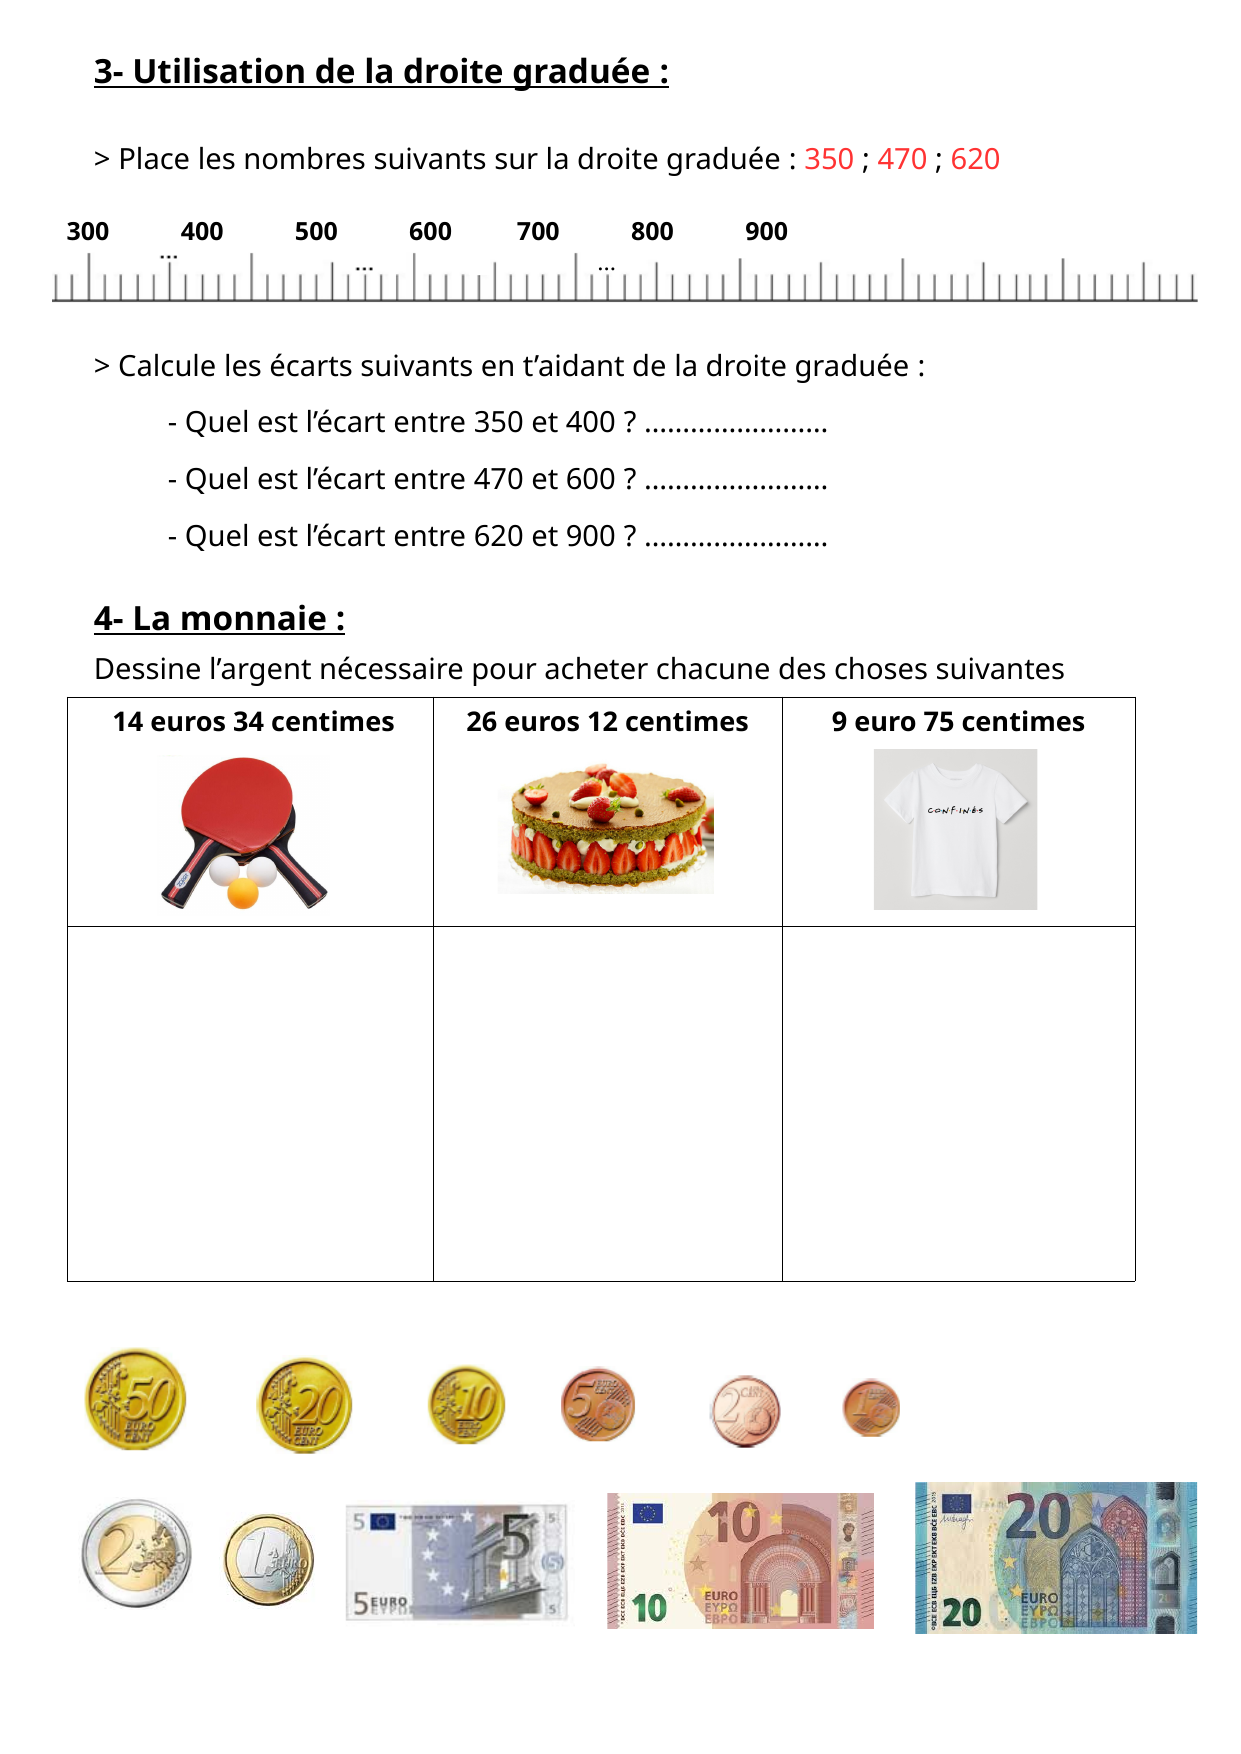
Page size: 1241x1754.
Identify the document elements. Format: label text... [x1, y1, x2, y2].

text > Place les nombres suivants sur la droite graduée : 350 ; 470 ; 620 [94, 138, 1150, 178]
text - Quel est l’écart entre 350 et 400 ? …………………… [94, 402, 1150, 441]
picture [837, 1377, 903, 1441]
table_header 14 euros 34 centimes [68, 698, 433, 926]
picture [561, 1366, 639, 1444]
table_cell [783, 927, 1135, 1281]
text - Quel est l’écart entre 470 et 600 ? …………………… [94, 458, 1150, 498]
picture [497, 754, 714, 894]
picture [52, 251, 1198, 310]
picture [607, 1493, 874, 1629]
table_header 26 euros 12 centimes [434, 698, 782, 926]
text 4- La monnaie : [94, 594, 1150, 640]
text > Calcule les écarts suivants en t’aidant de la droite graduée : [94, 345, 1150, 384]
picture [873, 749, 1038, 910]
table_cell [434, 927, 782, 1281]
picture [424, 1364, 508, 1447]
picture [77, 1497, 196, 1610]
picture [255, 1355, 355, 1458]
table_cell [68, 927, 433, 1281]
picture [82, 1347, 189, 1453]
text 3- Utilisation de la droite graduée : [94, 48, 1150, 93]
text Dessine l’argent nécessaire pour acheter chacune des choses suivantes [94, 648, 1150, 688]
picture [915, 1482, 1198, 1634]
picture [156, 755, 330, 916]
picture [707, 1370, 785, 1452]
table_header 9 euro 75 centimes [783, 698, 1135, 926]
picture [339, 1499, 575, 1628]
text - Quel est l’écart entre 620 et 900 ? …………………… [94, 515, 1150, 555]
picture [218, 1512, 316, 1610]
